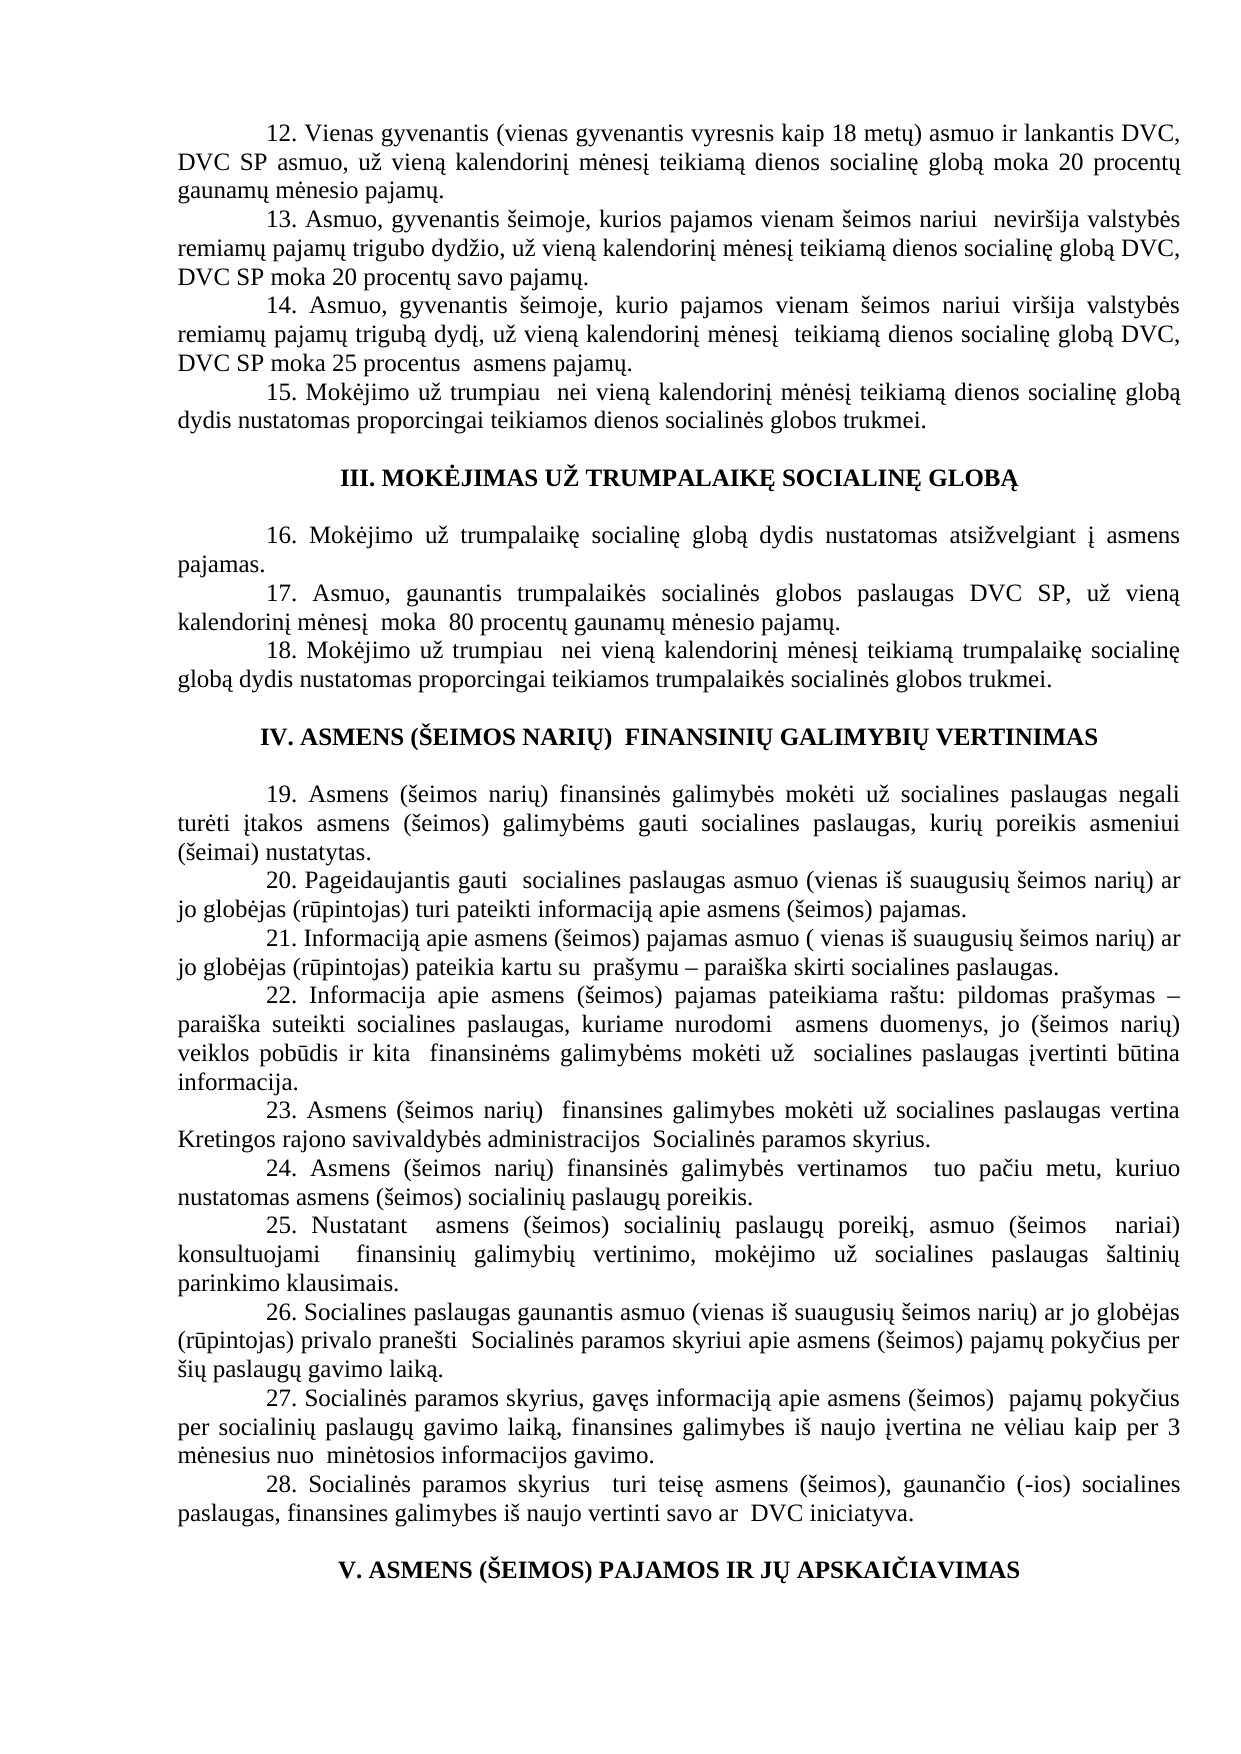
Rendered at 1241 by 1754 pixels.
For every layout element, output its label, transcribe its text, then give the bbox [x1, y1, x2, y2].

text 22. Informacija apie asmens (šeimos) pajamas pateikiama raštu: pildomas prašymas – paraiška suteikti socialines paslaugas, kuriame nurodomi asmens duomenys, jo (šeimos narių) veiklos pobūdis ir kita finansinėms galimybėms mokėti už socialines paslaugas įvertinti būtina informacija. [177, 981, 1181, 1096]
text 17. Asmuo, gaunantis trumpalaikės socialinės globos paslaugas DVC SP, už vieną kalendorinį mėnesį moka 80 procentų gaunamų mėnesio pajamų. [177, 578, 1181, 636]
text 24. Asmens (šeimos narių) finansinės galimybės vertinamos tuo pačiu metu, kuriuo nustatomas asmens (šeimos) socialinių paslaugų poreikis. [177, 1153, 1181, 1211]
text 27. Socialinės paramos skyrius, gavęs informaciją apie asmens (šeimos) pajamų pokyčius per socialinių paslaugų gavimo laiką, finansines galimybes iš naujo įvertina ne vėliau kaip per 3 mėnesius nuo minėtosios informacijos gavimo. [177, 1383, 1181, 1469]
text 14. Asmuo, gyvenantis šeimoje, kurio pajamos vienam šeimos nariui viršija valstybės remiamų pajamų trigubą dydį, už vieną kalendorinį mėnesį teikiamą dienos socialinę globą DVC, DVC SP moka 25 procentus asmens pajamų. [177, 291, 1181, 377]
text 16. Mokėjimo už trumpalaikę socialinę globą dydis nustatomas atsižvelgiant į asmens pajamas. [177, 521, 1181, 578]
text IV. ASMENS (ŠEIMOS NARIŲ) FINANSINIŲ GALIMYBIŲ VERTINIMAS [177, 722, 1181, 751]
text 19. Asmens (šeimos narių) finansinės galimybės mokėti už socialines paslaugas negali turėti įtakos asmens (šeimos) galimybėms gauti socialines paslaugas, kurių poreikis asmeniui (šeimai) nustatytas. [177, 779, 1181, 866]
text 13. Asmuo, gyvenantis šeimoje, kurios pajamos vienam šeimos nariui neviršija valstybės remiamų pajamų trigubo dydžio, už vieną kalendorinį mėnesį teikiamą dienos socialinę globą DVC, DVC SP moka 20 procentų savo pajamų. [177, 204, 1181, 291]
text 12. Vienas gyvenantis (vienas gyvenantis vyresnis kaip 18 metų) asmuo ir lankantis DVC, DVC SP asmuo, už vieną kalendorinį mėnesį teikiamą dienos socialinę globą moka 20 procentų gaunamų mėnesio pajamų. [177, 118, 1181, 204]
text 25. Nustatant asmens (šeimos) socialinių paslaugų poreikį, asmuo (šeimos nariai) konsultuojami finansinių galimybių vertinimo, mokėjimo už socialines paslaugas šaltinių parinkimo klausimais. [177, 1211, 1181, 1297]
text 26. Socialines paslaugas gaunantis asmuo (vienas iš suaugusių šeimos narių) ar jo globėjas (rūpintojas) privalo pranešti Socialinės paramos skyriui apie asmens (šeimos) pajamų pokyčius per šių paslaugų gavimo laiką. [177, 1297, 1181, 1383]
text 21. Informaciją apie asmens (šeimos) pajamas asmuo ( vienas iš suaugusių šeimos narių) ar jo globėjas (rūpintojas) pateikia kartu su prašymu – paraiška skirti socialines paslaugas. [177, 923, 1181, 981]
text 15. Mokėjimo už trumpiau nei vieną kalendorinį mėnėsį teikiamą dienos socialinę globą dydis nustatomas proporcingai teikiamos dienos socialinės globos trukmei. [177, 377, 1181, 434]
text V. ASMENS (ŠEIMOS) PAJAMOS IR JŲ APSKAIČIAVIMAS [177, 1556, 1181, 1584]
text 20. Pageidaujantis gauti socialines paslaugas asmuo (vienas iš suaugusių šeimos narių) ar jo globėjas (rūpintojas) turi pateikti informaciją apie asmens (šeimos) pajamas. [177, 866, 1181, 923]
text III. MOKĖJIMAS UŽ TRUMPALAIKĘ SOCIALINĘ GLOBĄ [177, 463, 1181, 492]
text 23. Asmens (šeimos narių) finansines galimybes mokėti už socialines paslaugas vertina Kretingos rajono savivaldybės administracijos Socialinės paramos skyrius. [177, 1096, 1181, 1153]
text 28. Socialinės paramos skyrius turi teisę asmens (šeimos), gaunančio (-ios) socialines paslaugas, finansines galimybes iš naujo vertinti savo ar DVC iniciatyva. [177, 1469, 1181, 1527]
text 18. Mokėjimo už trumpiau nei vieną kalendorinį mėnesį teikiamą trumpalaikę socialinę globą dydis nustatomas proporcingai teikiamos trumpalaikės socialinės globos trukmei. [177, 636, 1181, 693]
